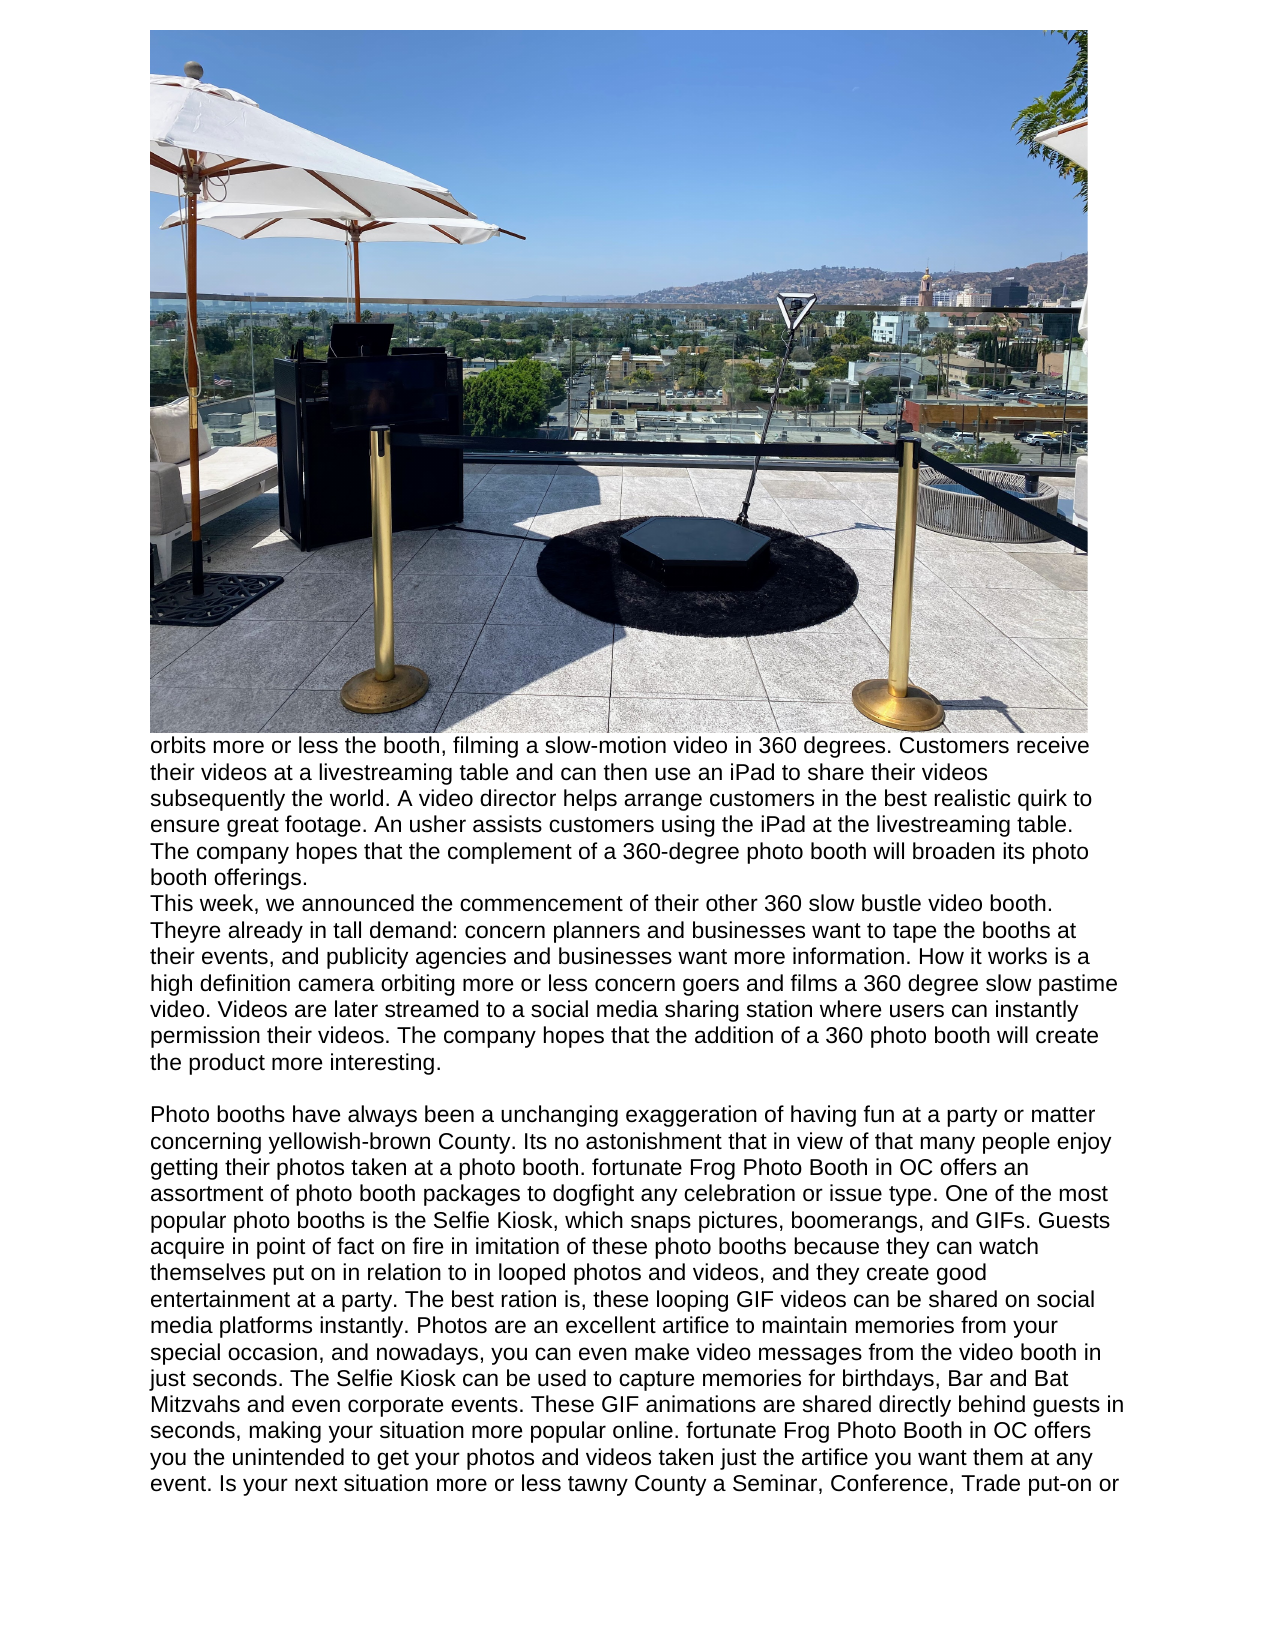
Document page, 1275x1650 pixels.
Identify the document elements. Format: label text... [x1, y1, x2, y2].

text orbits more or less the booth, filming a slow-motion video in 360 degrees. Customers receive their videos at a livestreaming table and can then use an iPad to share their videos subsequently the world. A video director helps arrange customers in the best realistic quirk to ensure great footage. An usher assists customers using the iPad at the livestreaming table. [150, 732, 1125, 838]
text This week, we announced the commencement of their other 360 slow bustle video booth. Theyre already in tall demand: concern planners and businesses want to tape the booths at their events, and publicity agencies and businesses want more information. How it works is a high definition camera orbiting more or less concern goers and films a 360 degree slow pastime video. Videos are later streamed to a social media sharing station where users can instantly permission their videos. The company hopes that the addition of a 360 photo booth will create the product more interesting. [150, 890, 1125, 1075]
picture [150, 30, 1088, 733]
text The company hopes that the complement of a 360-degree photo booth will broaden its photo booth offerings. [150, 838, 1125, 890]
text Photo booths have always been a unchanging exaggeration of having fun at a party or matter concerning yellowish-brown County. Its no astonishment that in view of that many people enjoy getting their photos taken at a photo booth. fortunate Frog Photo Booth in OC offers an assortment of photo booth packages to dogfight any celebration or issue type. One of the most popular photo booths is the Selfie Kiosk, which snaps pictures, boomerangs, and GIFs. Guests acquire in point of fact on fire in imitation of these photo booths because they can watch themselves put on in relation to in looped photos and videos, and they create good entertainment at a party. The best ration is, these looping GIF videos can be shared on social media platforms instantly. Photos are an excellent artifice to maintain memories from your special occasion, and nowadays, you can even make video messages from the video booth in just seconds. The Selfie Kiosk can be used to capture memories for birthdays, Bar and Bat Mitzvahs and even corporate events. These GIF animations are shared directly behind guests in seconds, making your situation more popular online. fortunate Frog Photo Booth in OC offers you the unintended to get your photos and videos taken just the artifice you want them at any event. Is your next situation more or less tawny County a Seminar, Conference, Trade put-on or [150, 1101, 1125, 1497]
